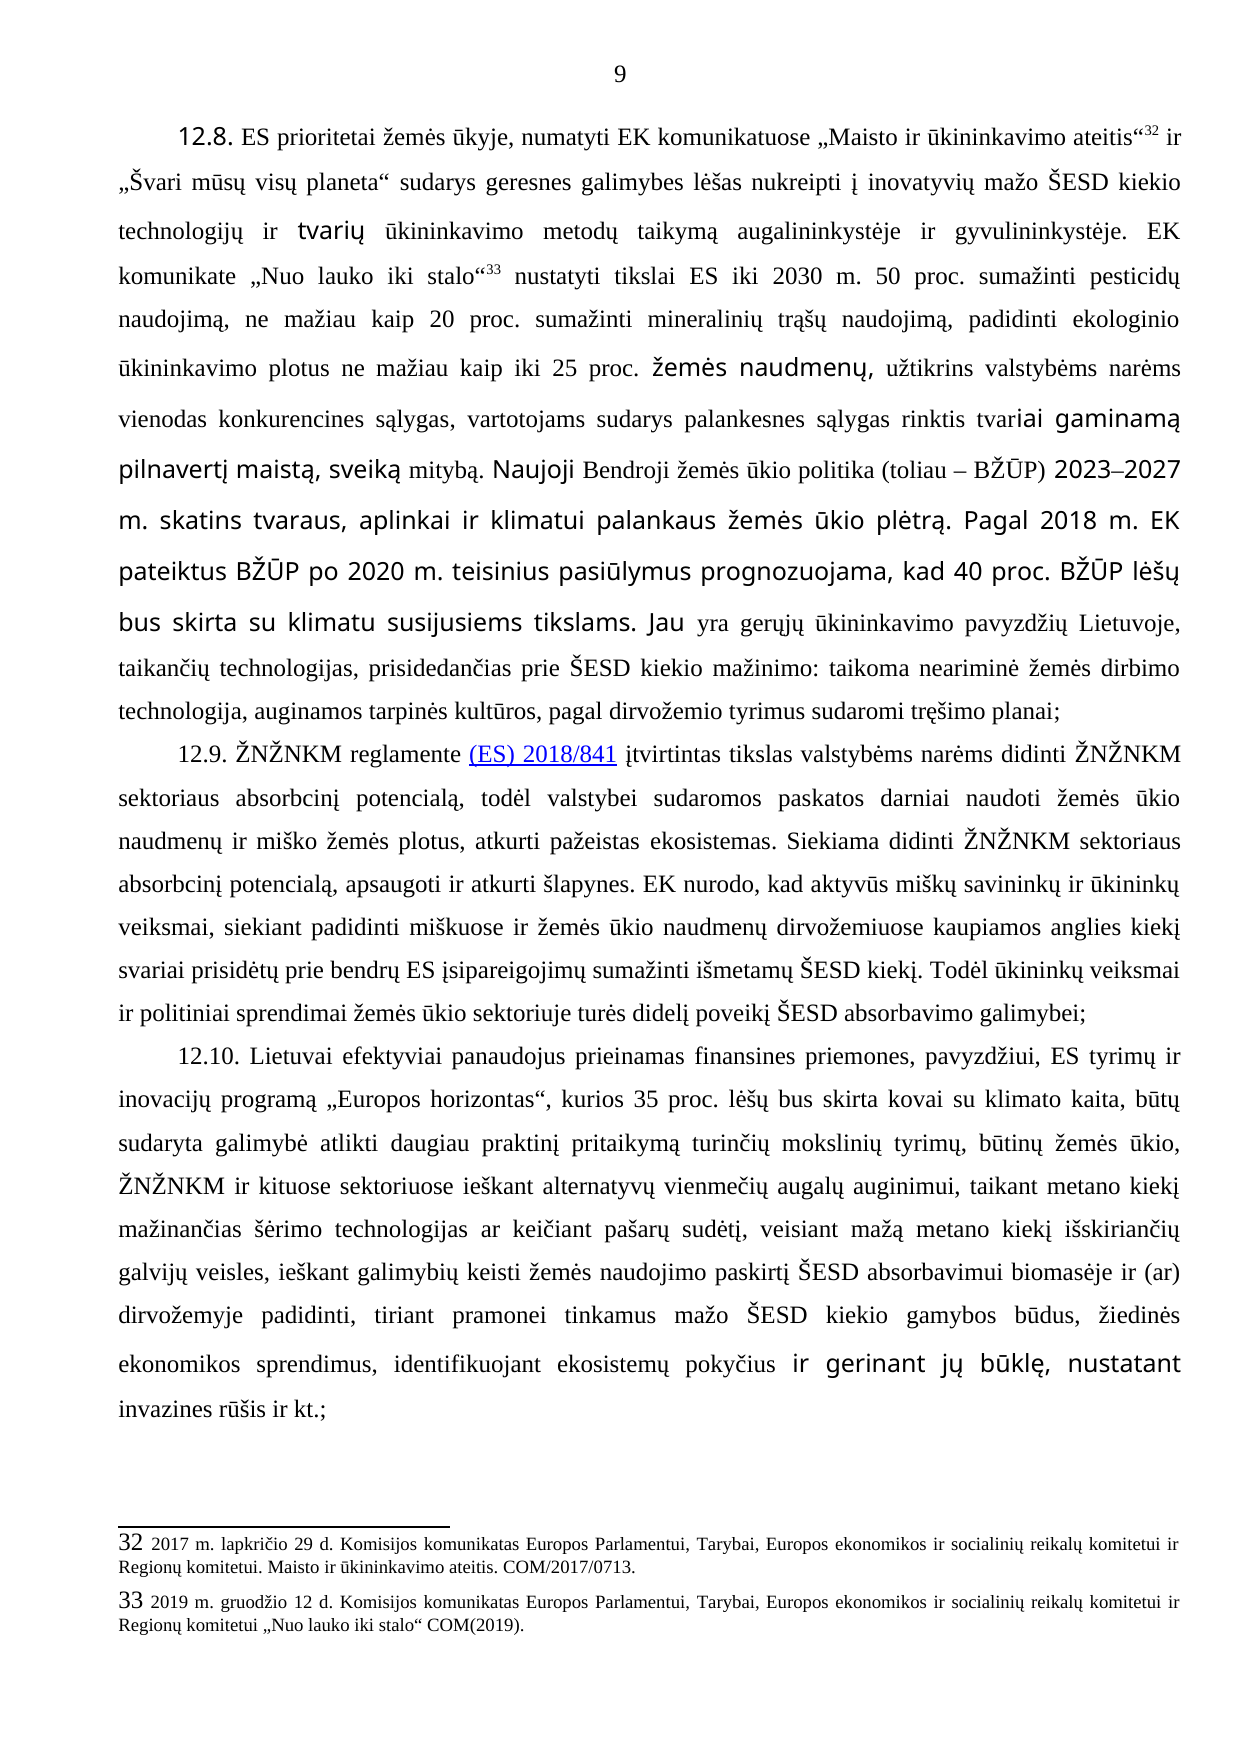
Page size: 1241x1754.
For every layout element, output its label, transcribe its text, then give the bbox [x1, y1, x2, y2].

text 2019 m. gruodžio 12 d. Komisijos komunikatas Europos Parlamentui, Tarybai, Europos ekonomikos ir socialinių reikalų komitetui ir Regionų komitetui „Nuo lauko iki stalo“ COM(2019). [118, 1586, 1181, 1636]
text 2017 m. lapkričio 29 d. Komisijos komunikatas Europos Parlamentui, Tarybai, Europos ekonomikos ir socialinių reikalų komitetui ir Regionų komitetui. Maisto ir ūkininkavimo ateitis. COM/2017/0713. [118, 1527, 1181, 1578]
text 12.10. Lietuvai efektyviai panaudojus prieinamas finansines priemones, pavyzdžiui, ES tyrimų ir inovacijų programą „Europos horizontas“, kurios 35 proc. lėšų bus skirta kovai su klimato kaita, būtų sudaryta galimybė atlikti daugiau praktinį pritaikymą turinčių mokslinių tyrimų, būtinų žemės ūkio, ŽNŽNKM ir kituose sektoriuose ieškant alternatyvų vienmečių augalų auginimui, taikant metano kiekį mažinančias šėrimo technologijas ar keičiant pašarų sudėtį, veisiant mažą metano kiekį išskiriančių galvijų veisles, ieškant galimybių keisti žemės naudojimo paskirtį ŠESD absorbavimui biomasėje ir (ar) dirvožemyje padidinti, tiriant pramonei tinkamus mažo ŠESD kiekio gamybos būdus, žiedinės ekonomikos sprendimus, identifikuojant ekosistemų pokyčius ir gerinant jų būklę, nustatant invazines rūšis ir kt.; [118, 1041, 1181, 1423]
text 12.8. ES prioritetai žemės ūkyje, numatyti EK komunikatuose „Maisto ir ūkininkavimo ateitis“ ir „Švari mūsų visų planeta“ sudarys geresnes galimybes lėšas nukreipti į inovatyvių mažo ŠESD kiekio technologijų ir tvarių ūkininkavimo metodų taikymą augalininkystėje ir gyvulininkystėje. EK komunikate „Nuo lauko iki stalo“ nustatyti tikslai ES iki 2030 m. 50 proc. sumažinti pesticidų naudojimą, ne mažiau kaip 20 proc. sumažinti mineralinių trąšų naudojimą, padidinti ekologinio ūkininkavimo plotus ne mažiau kaip iki 25 proc. žemės naudmenų, užtikrins valstybėms narėms vienodas konkurencines sąlygas, vartotojams sudarys palankesnes sąlygas rinktis tvariai gaminamą pilnavertį maistą, sveiką mitybą. Naujoji Bendroji žemės ūkio politika (toliau – BŽŪP) 2023–2027 m. skatins tvaraus, aplinkai ir klimatui palankaus žemės ūkio plėtrą. Pagal 2018 m. EK pateiktus BŽŪP po 2020 m. teisinius pasiūlymus prognozuojama, kad 40 proc. BŽŪP lėšų bus skirta su klimatu susijusiems tikslams. Jau yra gerųjų ūkininkavimo pavyzdžių Lietuvoje, taikančių technologijas, prisidedančias prie ŠESD kiekio mažinimo: taikoma neariminė žemės dirbimo technologija, auginamos tarpinės kultūros, pagal dirvožemio tyrimus sudaromi tręšimo planai; [118, 118, 1181, 725]
text 12.9. ŽNŽNKM reglamente (ES) 2018/841 įtvirtintas tikslas valstybėms narėms didinti ŽNŽNKM sektoriaus absorbcinį potencialą, todėl valstybei sudaromos paskatos darniai naudoti žemės ūkio naudmenų ir miško žemės plotus, atkurti pažeistas ekosistemas. Siekiama didinti ŽNŽNKM sektoriaus absorbcinį potencialą, apsaugoti ir atkurti šlapynes. EK nurodo, kad aktyvūs miškų savininkų ir ūkininkų veiksmai, siekiant padidinti miškuose ir žemės ūkio naudmenų dirvožemiuose kaupiamos anglies kiekį svariai prisidėtų prie bendrų ES įsipareigojimų sumažinti išmetamų ŠESD kiekį. Todėl ūkininkų veiksmai ir politiniai sprendimai žemės ūkio sektoriuje turės didelį poveikį ŠESD absorbavimo galimybei; [118, 739, 1181, 1027]
